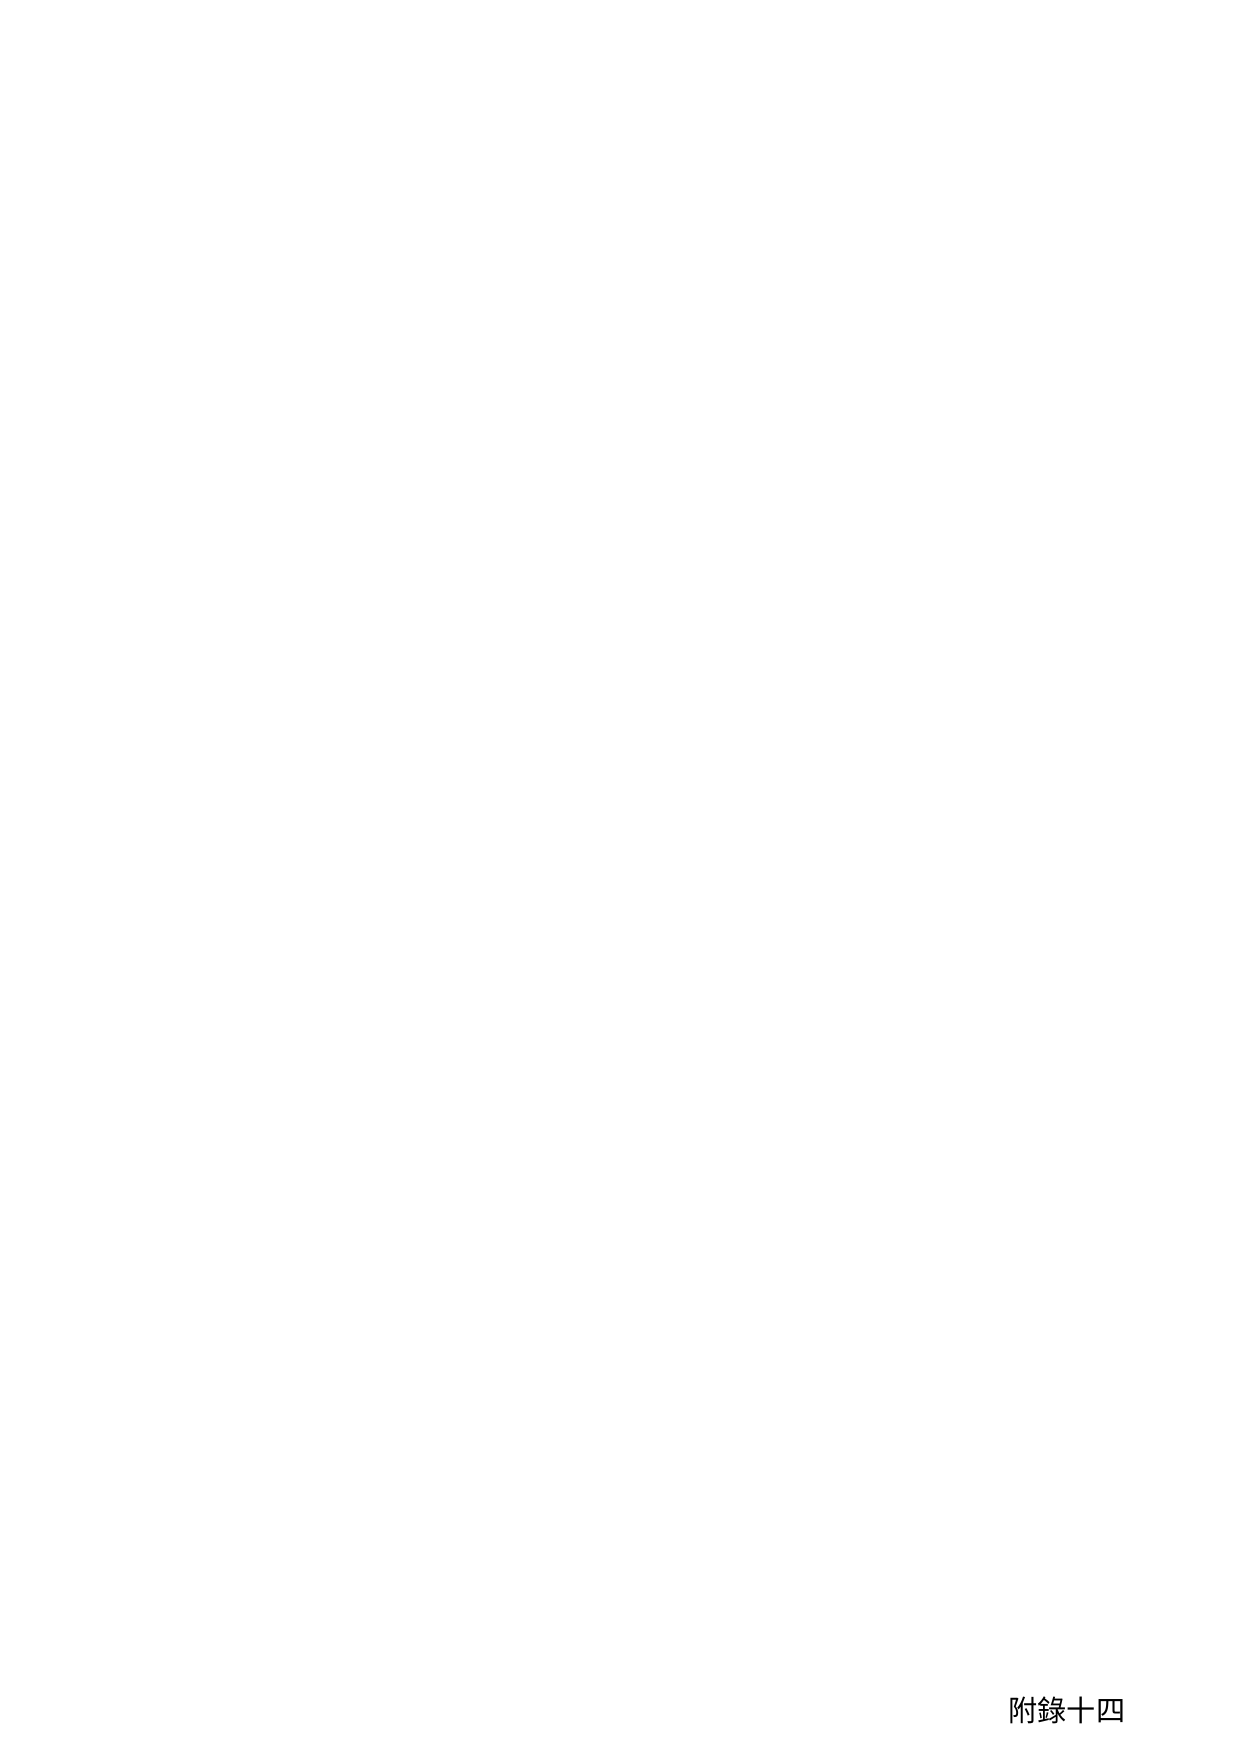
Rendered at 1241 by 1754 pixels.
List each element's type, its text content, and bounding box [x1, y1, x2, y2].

text 附錄十四 [1008, 1688, 1159, 1730]
